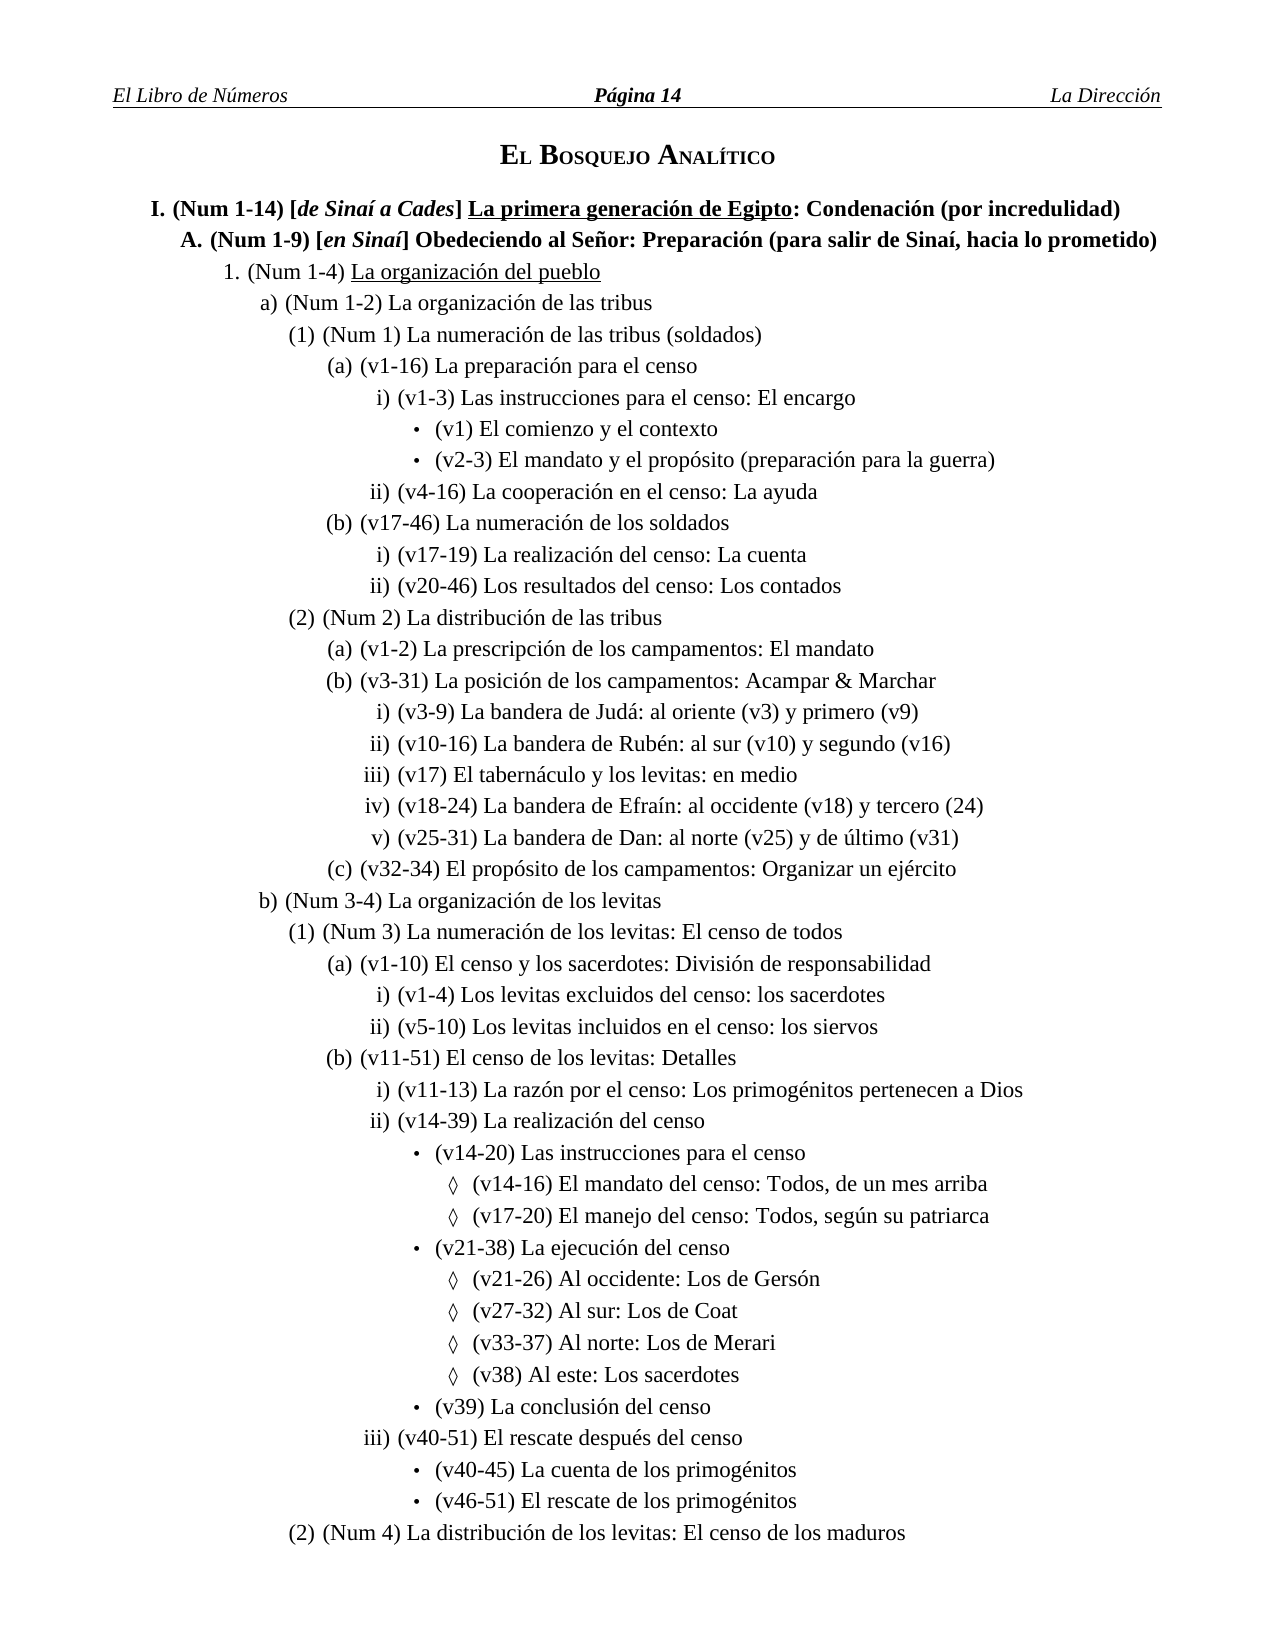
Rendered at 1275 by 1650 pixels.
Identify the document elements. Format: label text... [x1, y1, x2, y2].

list (v21-38) La ejecución del censo [375, 1235, 1162, 1260]
list (v18-24) La bandera de Efraín: al occidente (v18) y tercero (24) [337, 793, 1162, 819]
list (v14-20) Las instrucciones para el censo [375, 1139, 1162, 1165]
list (v11-51) El censo de los levitas: Detalles [300, 1045, 1162, 1071]
list (v20-46) Los resultados del censo: Los contados [337, 573, 1162, 599]
list (v1-2) La prescripción de los campamentos: El mandato [300, 636, 1162, 662]
list (Num 1-14) [de Sinaí a Cades] La primera generación de Egipto: Condenación (por incredulidad) [112, 196, 1162, 221]
list (v1-4) Los levitas excluidos del censo: los sacerdotes [337, 982, 1162, 1008]
list (v27-32) Al sur: Los de Coat [412, 1298, 1162, 1324]
list (v17) El tabernáculo y los levitas: en medio [337, 762, 1162, 787]
list (v3-9) La bandera de Judá: al oriente (v3) y primero (v9) [337, 699, 1162, 724]
list (v46-51) El rescate de los primogénitos [375, 1488, 1162, 1513]
list (v17-19) La realización del censo: La cuenta [337, 542, 1162, 567]
list (v1) El comienzo y el contexto [375, 416, 1162, 441]
list (v5-10) Los levitas incluidos en el censo: los siervos [337, 1014, 1162, 1039]
list (v40-45) La cuenta de los primogénitos [375, 1457, 1162, 1482]
list (Num 2) La distribución de las tribus [262, 605, 1162, 630]
list (v40-51) El rescate después del censo [337, 1425, 1162, 1451]
list (v17-46) La numeración de los soldados [300, 510, 1162, 536]
list (v2-3) El mandato y el propósito (preparación para la guerra) [375, 447, 1162, 473]
list (Num 1-9) [en Sinaí] Obedeciendo al Señor: Preparación (para salir de Sinaí, hacia lo prometido) [150, 227, 1162, 253]
list (v1-3) Las instrucciones para el censo: El encargo [337, 384, 1162, 410]
list (Num 1-2) La organización de las tribus [225, 290, 1162, 316]
list (v14-39) La realización del censo [337, 1108, 1162, 1133]
list (v25-31) La bandera de Dan: al norte (v25) y de último (v31) [337, 825, 1162, 850]
list (Num 3) La numeración de los levitas: El censo de todos [262, 919, 1162, 945]
list (v10-16) La bandera de Rubén: al sur (v10) y segundo (v16) [337, 731, 1162, 756]
list (v21-26) Al occidente: Los de Gersón [412, 1266, 1162, 1292]
list (Num 1-4) La organización del pueblo [187, 259, 1162, 284]
list (v1-10) El censo y los sacerdotes: División de responsabilidad [300, 951, 1162, 976]
list (v3-31) La posición de los campamentos: Acampar & Marchar [300, 668, 1162, 693]
list (v4-16) La cooperación en el censo: La ayuda [337, 479, 1162, 504]
list (v1-16) La preparación para el censo [300, 353, 1162, 378]
list (v39) La conclusión del censo [375, 1394, 1162, 1419]
list (v11-13) La razón por el censo: Los primogénitos pertenecen a Dios [337, 1077, 1162, 1102]
list (v14-16) El mandato del censo: Todos, de un mes arriba [412, 1171, 1162, 1197]
list (v32-34) El propósito de los campamentos: Organizar un ejército [300, 856, 1162, 882]
list (v33-37) Al norte: Los de Merari [412, 1330, 1162, 1356]
text El Bosquejo Analítico [112, 138, 1162, 170]
list (Num 1) La numeración de las tribus (soldados) [262, 322, 1162, 347]
list (Num 4) La distribución de los levitas: El censo de los maduros [262, 1519, 1162, 1545]
list (v38) Al este: Los sacerdotes [412, 1362, 1162, 1388]
list (v17-20) El manejo del censo: Todos, según su patriarca [412, 1203, 1162, 1229]
list (Num 3-4) La organización de los levitas [225, 888, 1162, 913]
